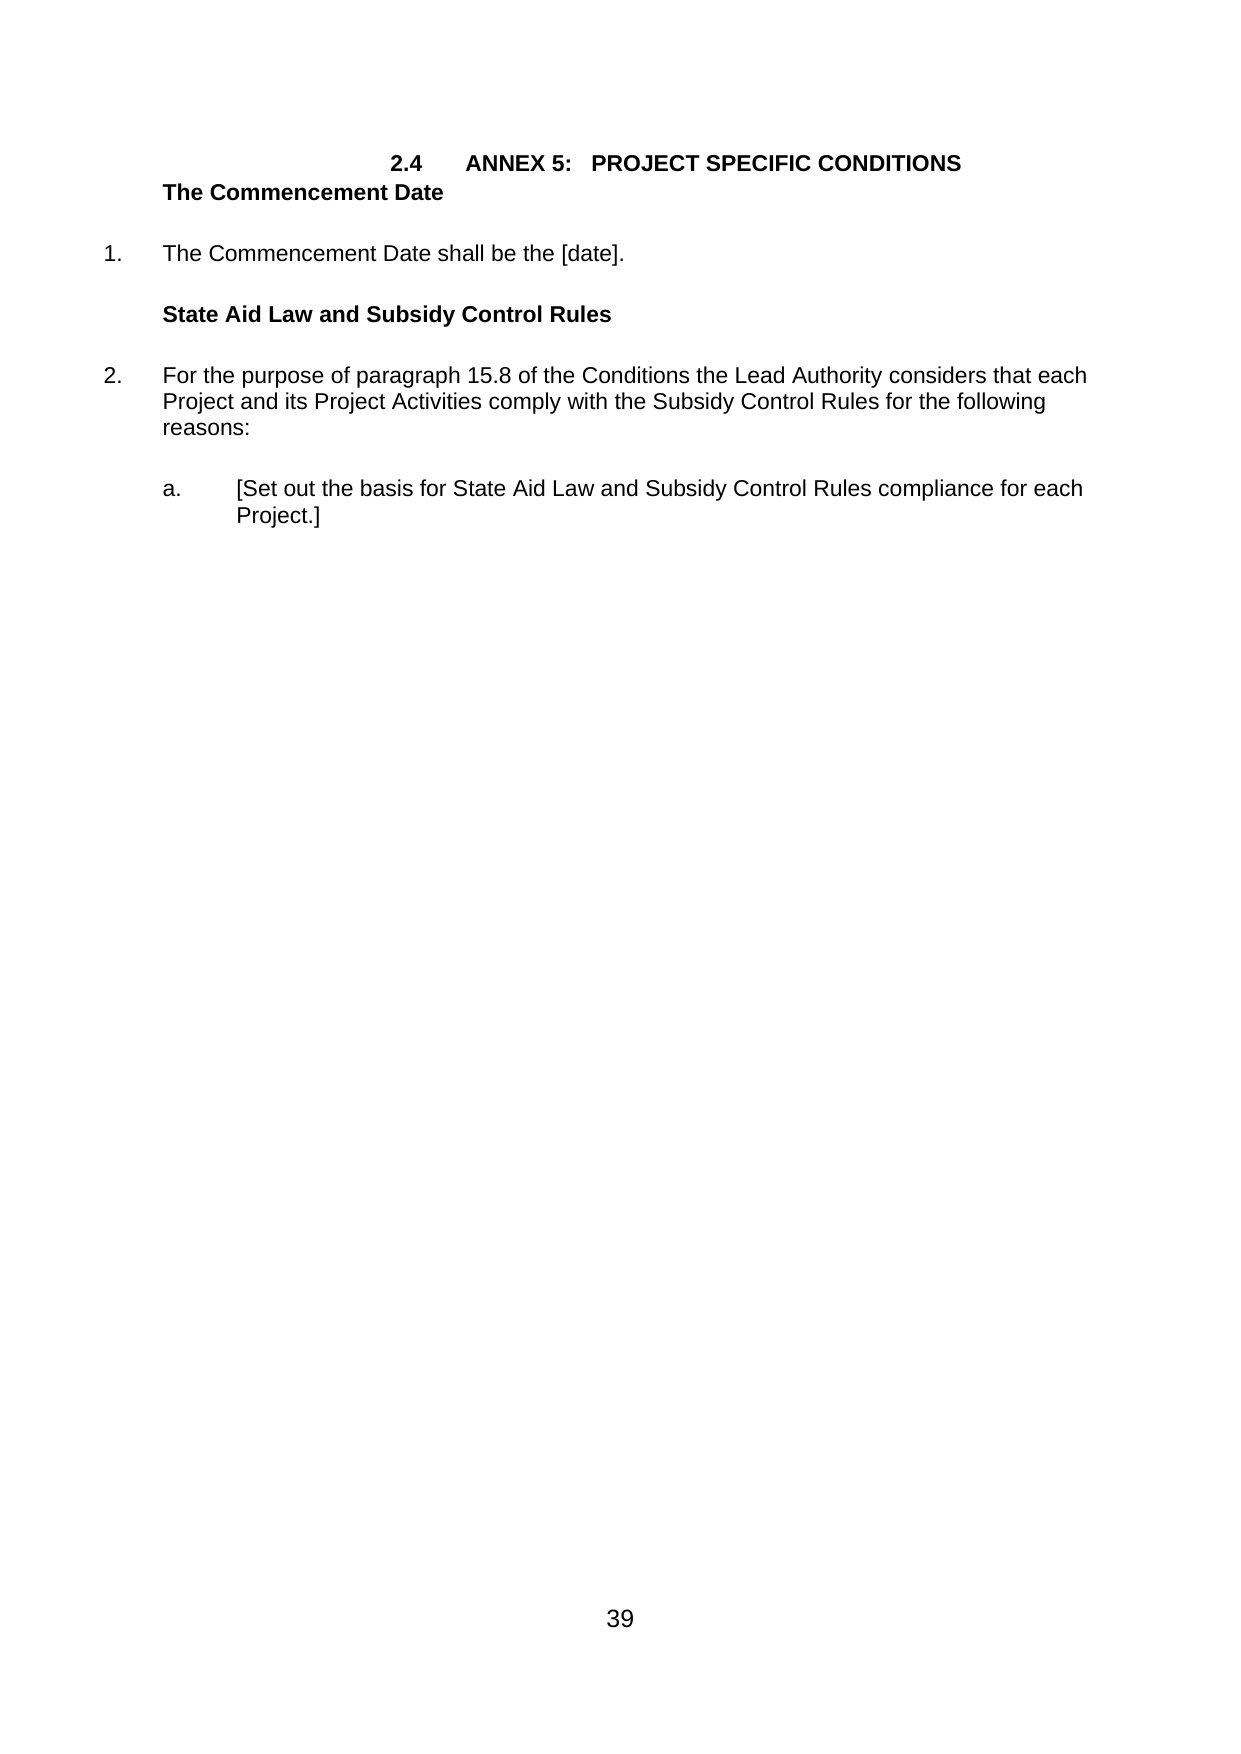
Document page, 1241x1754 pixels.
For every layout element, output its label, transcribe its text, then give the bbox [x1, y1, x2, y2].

subtitle ANNEX 5: Project Specific Conditions [215, 150, 1137, 176]
list [Set out the basis for State Aid Law and Subsidy Control Rules compliance for each Project.] [162, 475, 1137, 528]
list State Aid Law and Subsidy Control Rules [162, 301, 1137, 327]
list The Commencement Date [162, 178, 1137, 205]
list The Commencement Date shall be the [date]. [103, 239, 1137, 266]
list For the purpose of paragraph 15.8 of the Conditions the Lead Authority considers that each Project and its Project Activities comply with the Subsidy Control Rules for the following reasons: [103, 362, 1137, 441]
